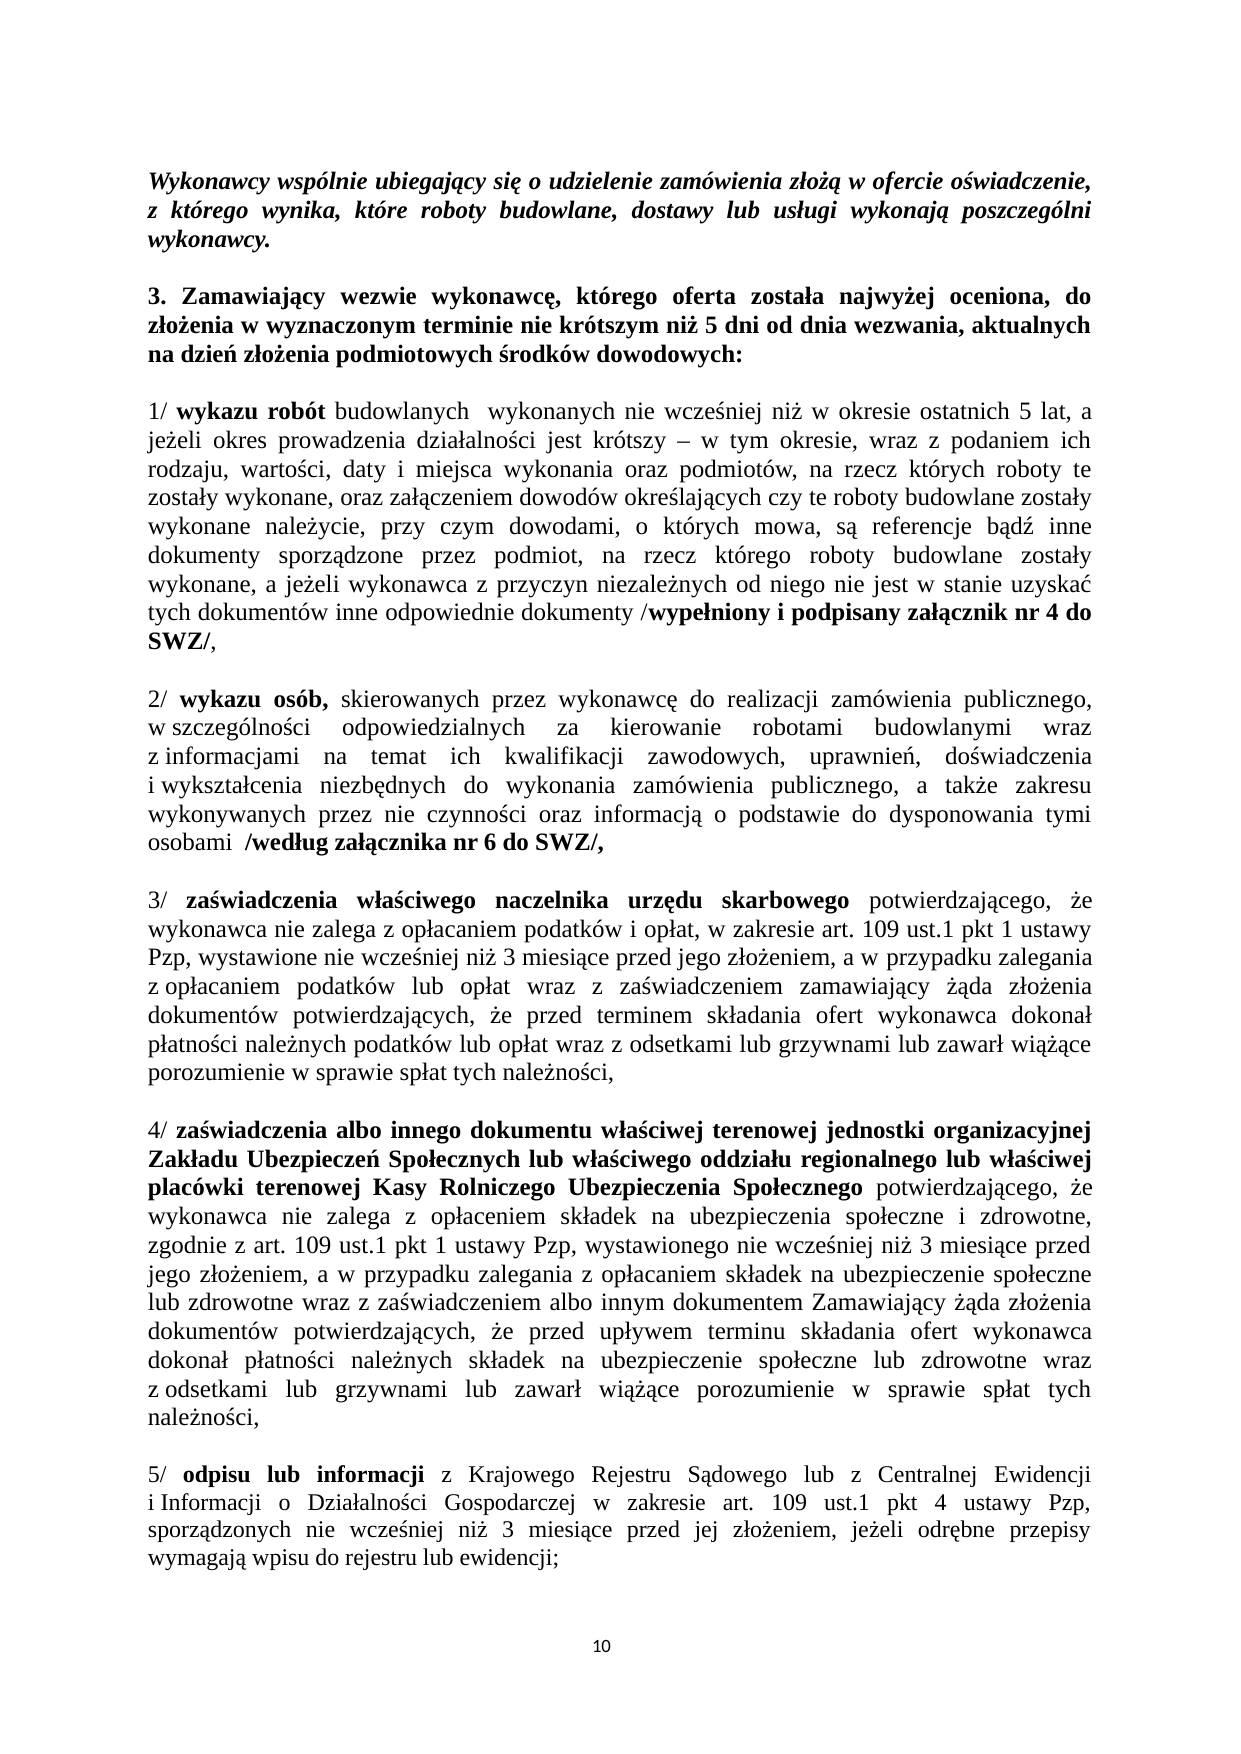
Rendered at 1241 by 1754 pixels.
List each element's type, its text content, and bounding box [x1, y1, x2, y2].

text 4/ zaświadczenia albo innego dokumentu właściwej terenowej jednostki organizacyjnej Zakładu Ubezpieczeń Społecznych lub właściwego oddziału regionalnego lub właściwej placówki terenowej Kasy Rolniczego Ubezpieczenia Społecznego potwierdzającego, że wykonawca nie zalega z opłaceniem składek na ubezpieczenia społeczne i zdrowotne, zgodnie z art. 109 ust.1 pkt 1 ustawy Pzp, wystawionego nie wcześniej niż 3 miesiące przed jego złożeniem, a w przypadku zalegania z opłacaniem składek na ubezpieczenie społeczne lub zdrowotne wraz z zaświadczeniem albo innym dokumentem Zamawiający żąda złożenia dokumentów potwierdzających, że przed upływem terminu składania ofert wykonawca dokonał płatności należnych składek na ubezpieczenie społeczne lub zdrowotne wraz z odsetkami lub grzywnami lub zawarł wiążące porozumienie w sprawie spłat tych należności, [148, 1115, 1093, 1431]
text Wykonawcy wspólnie ubiegający się o udzielenie zamówienia złożą w ofercie oświadczenie, z którego wynika, które roboty budowlane, dostawy lub usługi wykonają poszczególni wykonawcy. [148, 166, 1093, 252]
text 3/ zaświadczenia właściwego naczelnika urzędu skarbowego potwierdzającego, że wykonawca nie zalega z opłacaniem podatków i opłat, w zakresie art. 109 ust.1 pkt 1 ustawy Pzp, wystawione nie wcześniej niż 3 miesiące przed jego złożeniem, a w przypadku zalegania z opłacaniem podatków lub opłat wraz z zaświadczeniem zamawiający żąda złożenia dokumentów potwierdzających, że przed terminem składania ofert wykonawca dokonał płatności należnych podatków lub opłat wraz z odsetkami lub grzywnami lub zawarł wiążące porozumienie w sprawie spłat tych należności, [148, 885, 1093, 1086]
text 1/ wykazu robót budowlanych wykonanych nie wcześniej niż w okresie ostatnich 5 lat, a jeżeli okres prowadzenia działalności jest krótszy – w tym okresie, wraz z podaniem ich rodzaju, wartości, daty i miejsca wykonania oraz podmiotów, na rzecz których roboty te zostały wykonane, oraz załączeniem dowodów określających czy te roboty budowlane zostały wykonane należycie, przy czym dowodami, o których mowa, są referencje bądź inne dokumenty sporządzone przez podmiot, na rzecz którego roboty budowlane zostały wykonane, a jeżeli wykonawca z przyczyn niezależnych od niego nie jest w stanie uzyskać tych dokumentów inne odpowiednie dokumenty /wypełniony i podpisany załącznik nr 4 do SWZ/, [148, 396, 1093, 655]
text 2/ wykazu osób, skierowanych przez wykonawcę do realizacji zamówienia publicznego, w szczególności odpowiedzialnych za kierowanie robotami budowlanymi wraz z informacjami na temat ich kwalifikacji zawodowych, uprawnień, doświadczenia i wykształcenia niezbędnych do wykonania zamówienia publicznego, a także zakresu wykonywanych przez nie czynności oraz informacją o podstawie do dysponowania tymi osobami /według załącznika nr 6 do SWZ/, [148, 684, 1093, 856]
text 3. Zamawiający wezwie wykonawcę, którego oferta została najwyżej oceniona, do złożenia w wyznaczonym terminie nie krótszym niż 5 dni od dnia wezwania, aktualnych na dzień złożenia podmiotowych środków dowodowych: [148, 281, 1093, 367]
text 5/ odpisu lub informacji z Krajowego Rejestru Sądowego lub z Centralnej Ewidencji i Informacji o Działalności Gospodarczej w zakresie art. 109 ust.1 pkt 4 ustawy Pzp, sporządzonych nie wcześniej niż 3 miesiące przed jej złożeniem, jeżeli odrębne przepisy wymagają wpisu do rejestru lub ewidencji; [148, 1460, 1093, 1570]
